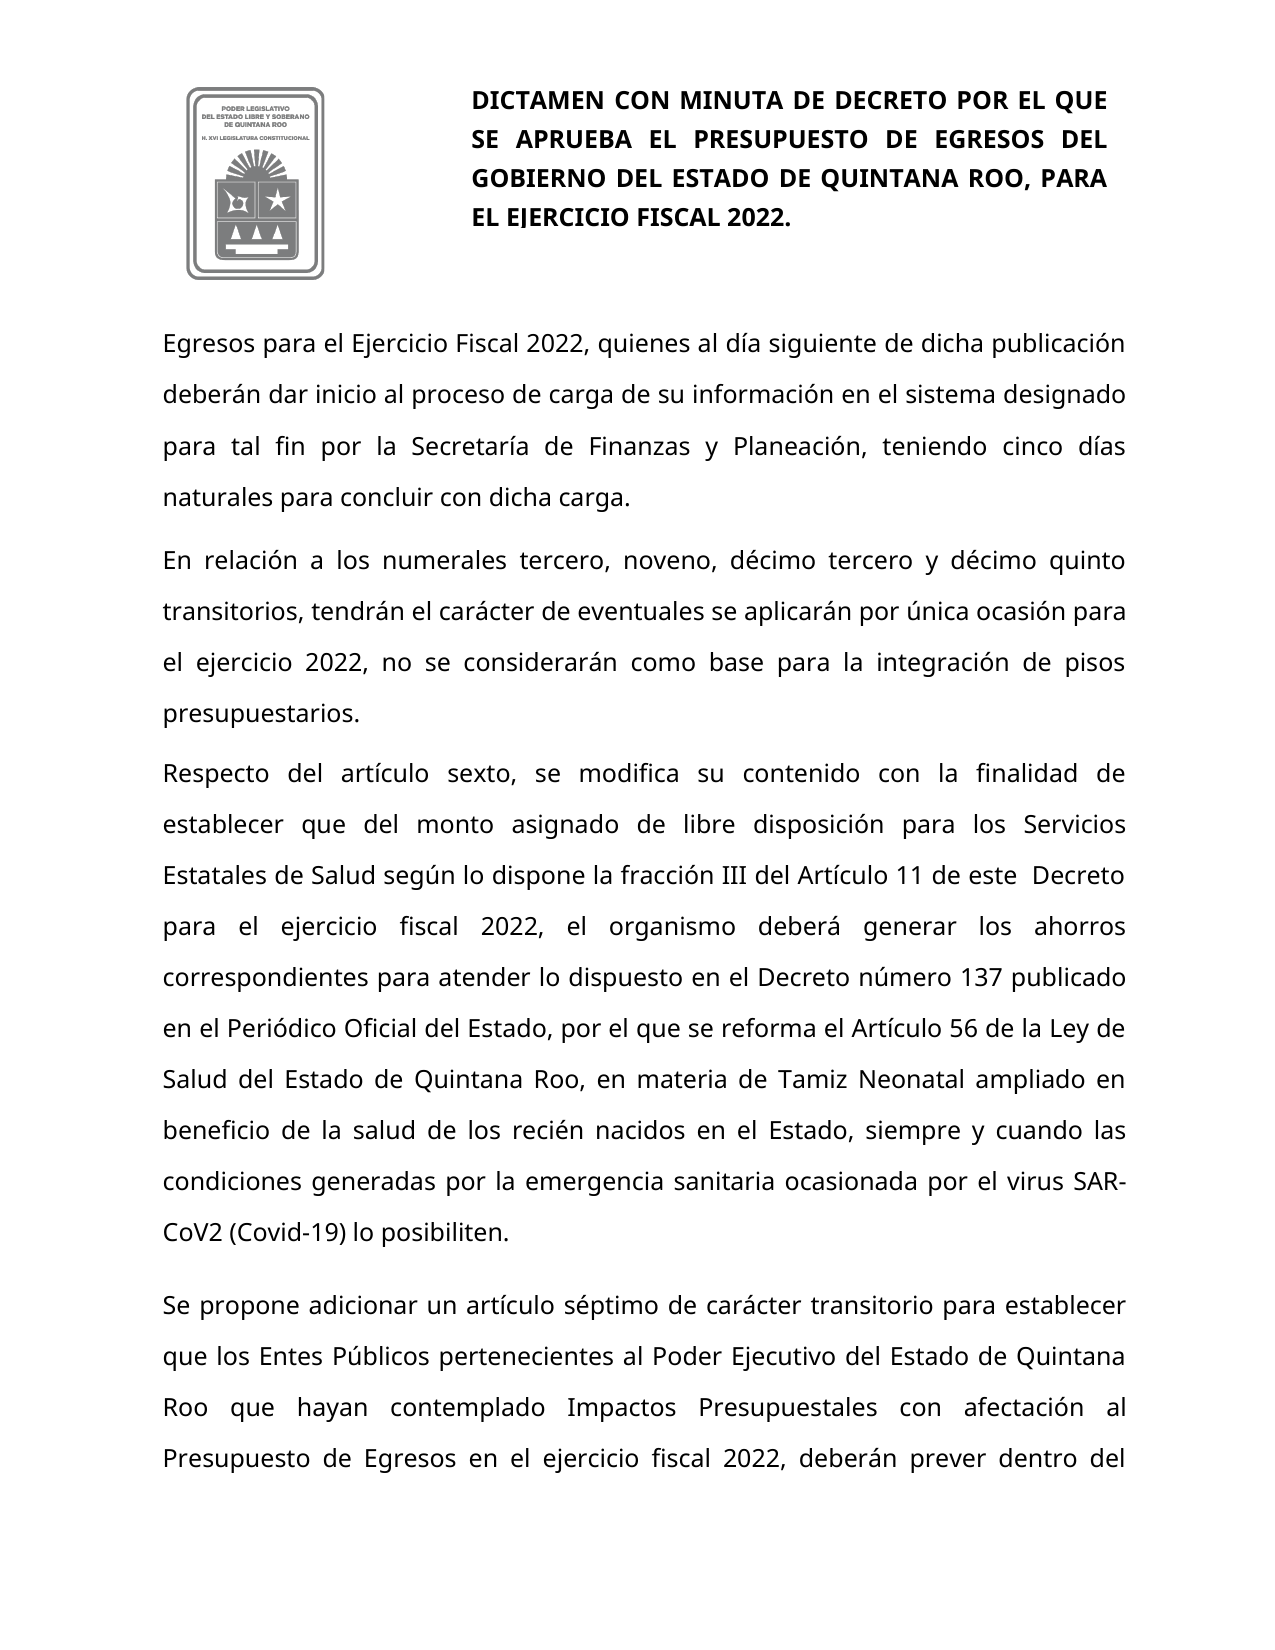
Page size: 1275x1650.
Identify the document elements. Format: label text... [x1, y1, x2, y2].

text En relación a los numerales tercero, noveno, décimo tercero y décimo quinto transitorios, tendrán el carácter de eventuales se aplicarán por única ocasión para el ejercicio 2022, no se considerarán como base para la integración de pisos presupuestarios. [162, 543, 1127, 730]
text Se propone adicionar un artículo séptimo de carácter transitorio para establecer que los Entes Públicos pertenecientes al Poder Ejecutivo del Estado de Quintana Roo que hayan contemplado Impactos Presupuestales con afectación al Presupuesto de Egresos en el ejercicio fiscal 2022, deberán prever dentro del [162, 1287, 1127, 1474]
text Respecto del artículo sexto, se modifica su contenido con la finalidad de establecer que del monto asignado de libre disposición para los Servicios Estatales de Salud según lo dispone la fracción III del Artículo 11 de este Decreto para el ejercicio fiscal 2022, el organismo deberá generar los ahorros correspondientes para atender lo dispuesto en el Decreto número 137 publicado en el Periódico Oficial del Estado, por el que se reforma el Artículo 56 de la Ley de Salud del Estado de Quintana Roo, en materia de Tamiz Neonatal ampliado en beneficio de la salud de los recién nacidos en el Estado, siempre y cuando las condiciones generadas por la emergencia sanitaria ocasionada por el virus SAR-CoV2 (Covid-19) lo posibiliten. [162, 756, 1127, 1249]
text Egresos para el Ejercicio Fiscal 2022, quienes al día siguiente de dicha publicación deberán dar inicio al proceso de carga de su información en el sistema designado para tal fin por la Secretaría de Finanzas y Planeación, teniendo cinco días naturales para concluir con dicha carga. [162, 326, 1127, 513]
